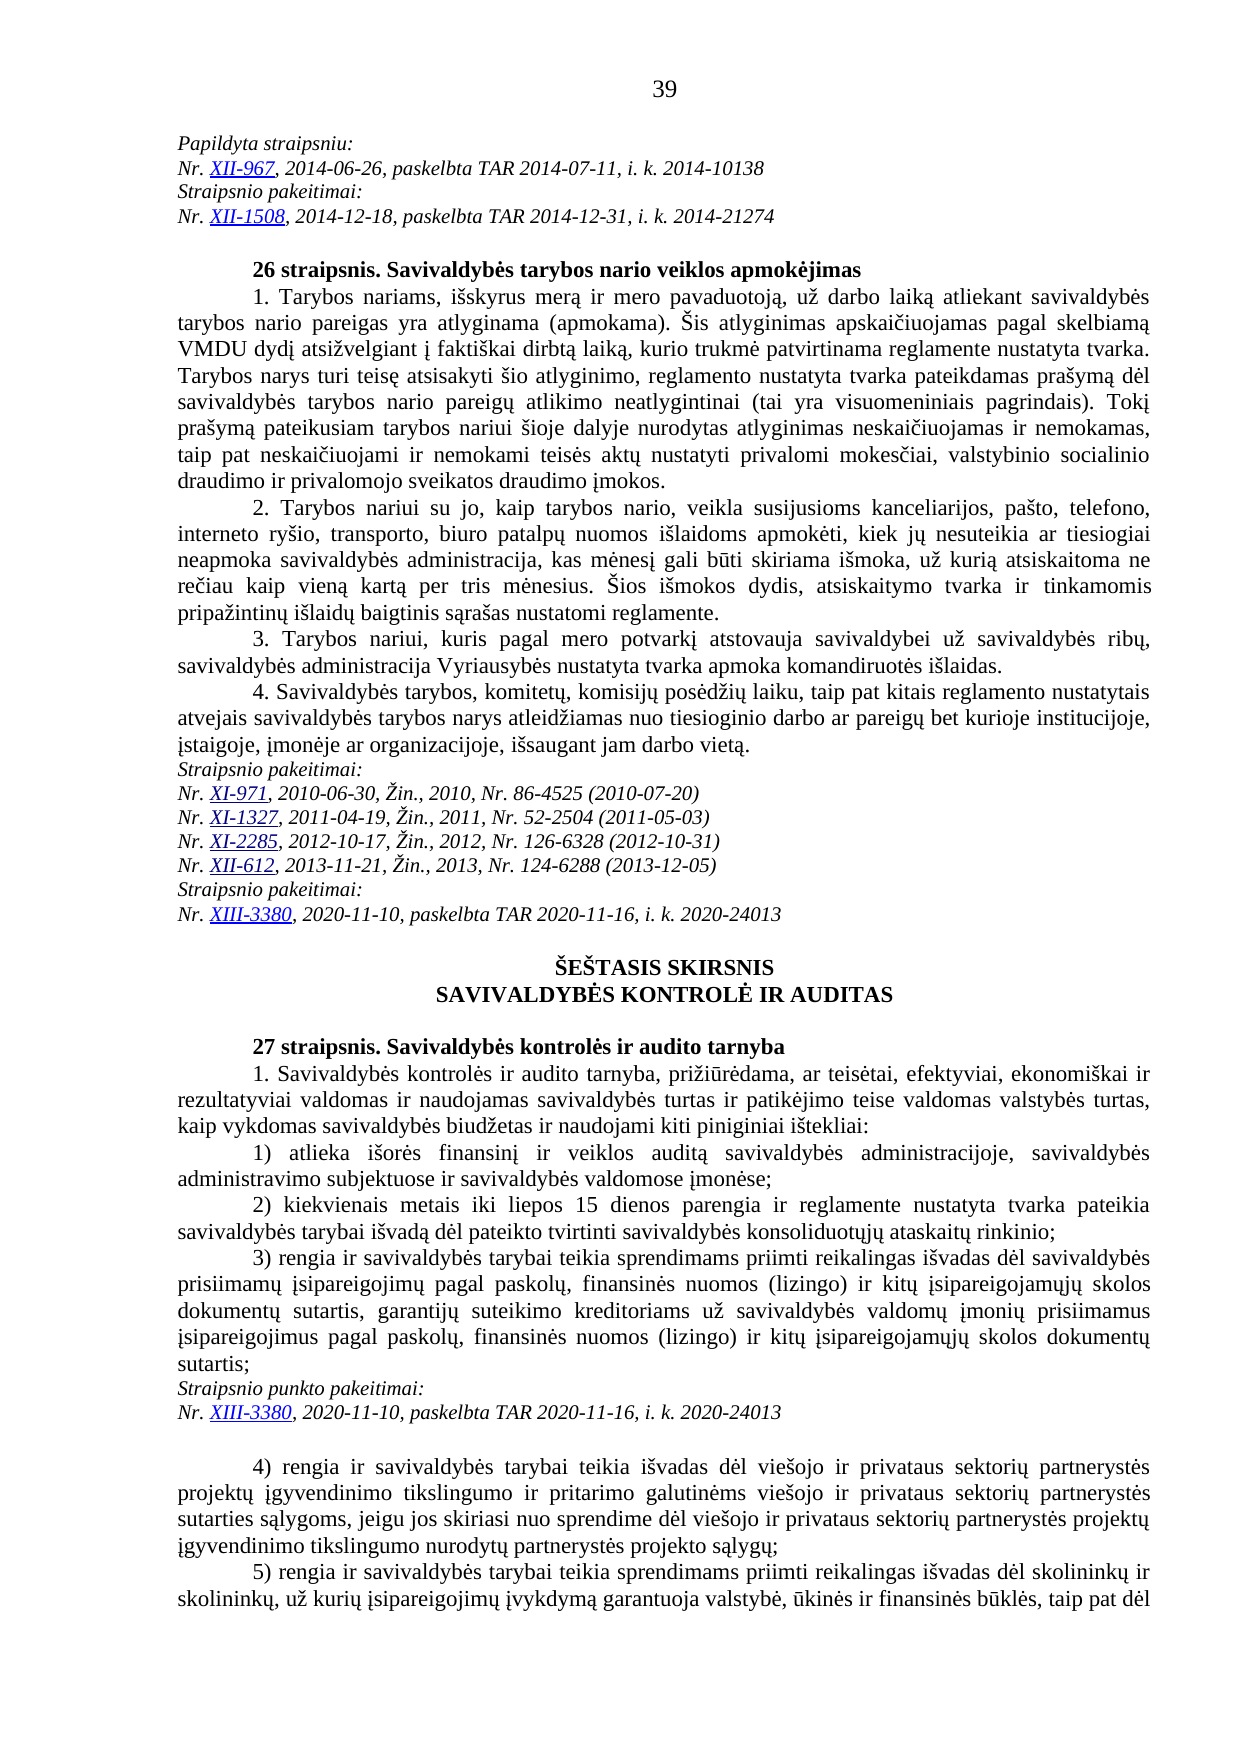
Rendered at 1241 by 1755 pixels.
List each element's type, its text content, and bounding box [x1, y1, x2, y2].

text Nr. XII-1508, 2014-12-18, paskelbta TAR 2014-12-31, i. k. 2014-21274 [177, 203, 1152, 228]
text 2. Tarybos nariui su jo, kaip tarybos nario, veikla susijusioms kanceliarijos, pašto, telefono, interneto ryšio, transporto, biuro patalpų nuomos išlaidoms apmokėti, kiek jų nesuteikia ar tiesiogiai neapmoka savivaldybės administracija, kas mėnesį gali būti skiriama išmoka, už kurią atsiskaitoma ne rečiau kaip vieną kartą per tris mėnesius. Šios išmokos dydis, atsiskaitymo tvarka ir tinkamomis pripažintinų išlaidų baigtinis sąrašas nustatomi reglamente. [177, 493, 1152, 625]
text Nr. XII-612, 2013-11-21, Žin., 2013, Nr. 124-6288 (2013-12-05) [177, 853, 1152, 877]
text 27 straipsnis. Savivaldybės kontrolės ir audito tarnyba [177, 1033, 1152, 1060]
text 3. Tarybos nariui, kuris pagal mero potvarkį atstovauja savivaldybei už savivaldybės ribų, savivaldybės administracija Vyriausybės nustatyta tvarka apmoka komandiruotės išlaidas. [177, 625, 1152, 678]
text Nr. XII-967, 2014-06-26, paskelbta TAR 2014-07-11, i. k. 2014-10138 [177, 155, 1152, 179]
text Straipsnio pakeitimai: [177, 757, 1152, 781]
text 2) kiekvienais metais iki liepos 15 dienos parengia ir reglamente nustatyta tvarka pateikia savivaldybės tarybai išvadą dėl pateikto tvirtinti savivaldybės konsoliduotųjų ataskaitų rinkinio; [177, 1191, 1152, 1244]
text 4) rengia ir savivaldybės tarybai teikia išvadas dėl viešojo ir privataus sektorių partnerystės projektų įgyvendinimo tikslingumo ir pritarimo galutinėms viešojo ir privataus sektorių partnerystės sutarties sąlygoms, jeigu jos skiriasi nuo sprendime dėl viešojo ir privataus sektorių partnerystės projektų įgyvendinimo tikslingumo nurodytų partnerystės projekto sąlygų; [177, 1453, 1152, 1558]
text Straipsnio pakeitimai: [177, 179, 1152, 203]
text Nr. XI-2285, 2012-10-17, Žin., 2012, Nr. 126-6328 (2012-10-31) [177, 829, 1152, 853]
text 5) rengia ir savivaldybės tarybai teikia sprendimams priimti reikalingas išvadas dėl skolininkų ir skolininkų, už kurių įsipareigojimų įvykdymą garantuoja valstybė, ūkinės ir finansinės būklės, taip pat dėl [177, 1558, 1152, 1611]
text Nr. XI-971, 2010-06-30, Žin., 2010, Nr. 86-4525 (2010-07-20) [177, 781, 1152, 805]
text 1) atlieka išorės finansinį ir veiklos auditą savivaldybės administracijoje, savivaldybės administravimo subjektuose ir savivaldybės valdomose įmonėse; [177, 1139, 1152, 1191]
text Straipsnio punkto pakeitimai: [177, 1376, 1152, 1400]
text 3) rengia ir savivaldybės tarybai teikia sprendimams priimti reikalingas išvadas dėl savivaldybės prisiimamų įsipareigojimų pagal paskolų, finansinės nuomos (lizingo) ir kitų įsipareigojamųjų skolos dokumentų sutartis, garantijų suteikimo kreditoriams už savivaldybės valdomų įmonių prisiimamus įsipareigojimus pagal paskolų, finansinės nuomos (lizingo) ir kitų įsipareigojamųjų skolos dokumentų sutartis; [177, 1244, 1152, 1376]
text Papildyta straipsniu: [177, 131, 1152, 155]
text Nr. XI-1327, 2011-04-19, Žin., 2011, Nr. 52-2504 (2011-05-03) [177, 805, 1152, 829]
text 4. Savivaldybės tarybos, komitetų, komisijų posėdžių laiku, taip pat kitais reglamento nustatytais atvejais savivaldybės tarybos narys atleidžiamas nuo tiesioginio darbo ar pareigų bet kurioje institucijoje, įstaigoje, įmonėje ar organizacijoje, išsaugant jam darbo vietą. [177, 678, 1152, 757]
text Straipsnio pakeitimai: [177, 877, 1152, 901]
text Nr. XIII-3380, 2020-11-10, paskelbta TAR 2020-11-16, i. k. 2020-24013 [177, 1400, 1152, 1424]
text 26 straipsnis. Savivaldybės tarybos nario veiklos apmokėjimas [177, 256, 1152, 283]
text SAVIVALDYBĖS KONTROLĖ IR AUDITAS [177, 981, 1152, 1007]
text Nr. XIII-3380, 2020-11-10, paskelbta TAR 2020-11-16, i. k. 2020-24013 [177, 901, 1152, 926]
text 1. Savivaldybės kontrolės ir audito tarnyba, prižiūrėdama, ar teisėtai, efektyviai, ekonomiškai ir rezultatyviai valdomas ir naudojamas savivaldybės turtas ir patikėjimo teise valdomas valstybės turtas, kaip vykdomas savivaldybės biudžetas ir naudojami kiti piniginiai ištekliai: [177, 1060, 1152, 1139]
text 1. Tarybos nariams, išskyrus merą ir mero pavaduotoją, už darbo laiką atliekant savivaldybės tarybos nario pareigas yra atlyginama (apmokama). Šis atlyginimas apskaičiuojamas pagal skelbiamą VMDU dydį atsižvelgiant į faktiškai dirbtą laiką, kurio trukmė patvirtinama reglamente nustatyta tvarka. Tarybos narys turi teisę atsisakyti šio atlyginimo, reglamento nustatyta tvarka pateikdamas prašymą dėl savivaldybės tarybos nario pareigų atlikimo neatlygintinai (tai yra visuomeniniais pagrindais). Tokį prašymą pateikusiam tarybos nariui šioje dalyje nurodytas atlyginimas neskaičiuojamas ir nemokamas, taip pat neskaičiuojami ir nemokami teisės aktų nustatyti privalomi mokesčiai, valstybinio socialinio draudimo ir privalomojo sveikatos draudimo įmokos. [177, 283, 1152, 493]
text ŠEŠTASIS SKIRSNIS [177, 954, 1152, 981]
